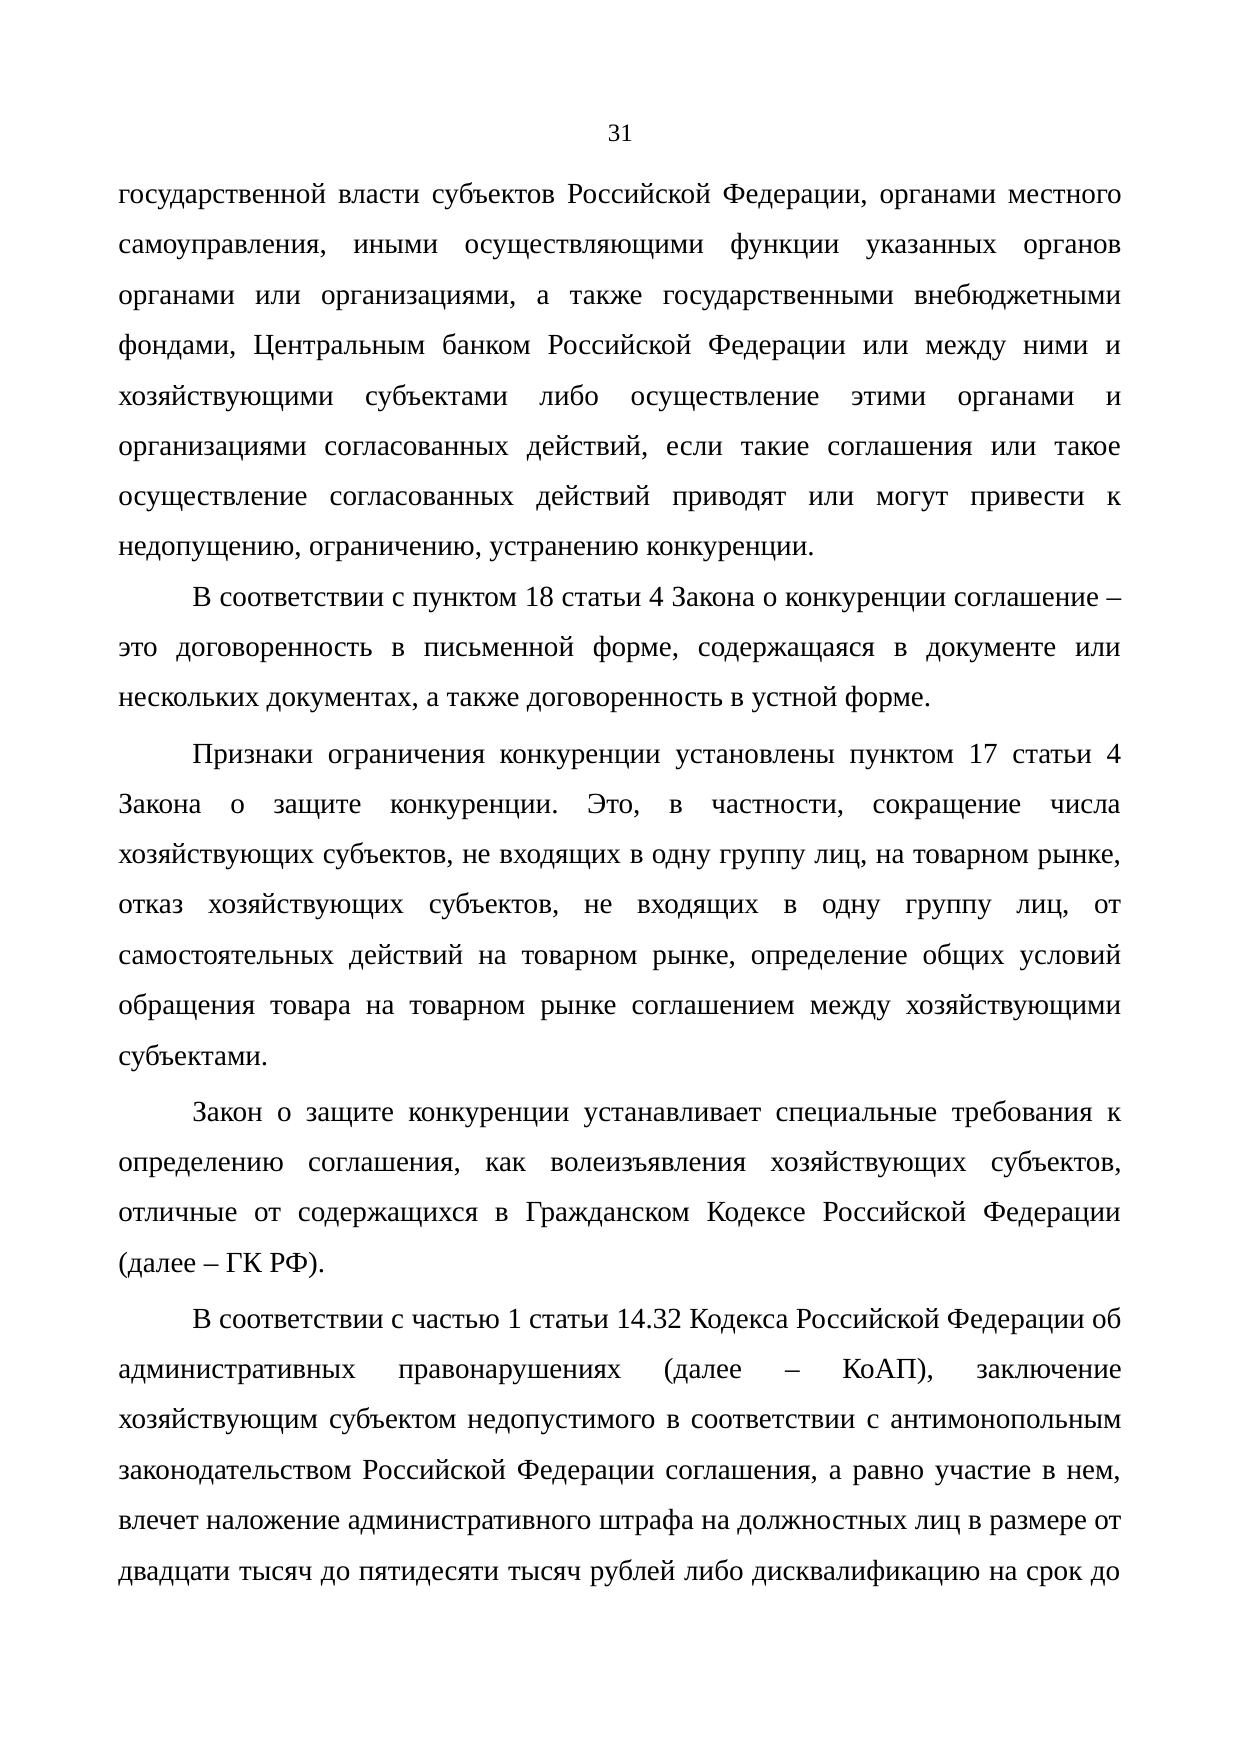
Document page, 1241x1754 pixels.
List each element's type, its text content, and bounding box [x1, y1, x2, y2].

text В соответствии с частью 1 статьи 14.32 Кодекса Российской Федерации об административных правонарушениях (далее – КоАП), заключение хозяйствующим субъектом недопустимого в соответствии с антимонопольным законодательством Российской Федерации соглашения, а равно участие в нем, влечет наложение административного штрафа на должностных лиц в размере от двадцати тысяч до пятидесяти тысяч рублей либо дисквалификацию на срок до [118, 1301, 1122, 1586]
text В соответствии с пунктом 18 статьи 4 Закона о конкуренции соглашение – это договоренность в письменной форме, содержащаяся в документе или нескольких документах, а также договоренность в устной форме. [118, 579, 1122, 713]
text Признаки ограничения конкуренции установлены пунктом 17 статьи 4 Закона о защите конкуренции. Это, в частности, сокращение числа хозяйствующих субъектов, не входящих в одну группу лиц, на товарном рынке, отказ хозяйствующих субъектов, не входящих в одну группу лиц, от самостоятельных действий на товарном рынке, определение общих условий обращения товара на товарном рынке соглашением между хозяйствующими субъектами. [118, 736, 1122, 1071]
text государственной власти субъектов Российской Федерации, органами местного самоуправления, иными осуществляющими функции указанных органов органами или организациями, а также государственными внебюджетными фондами, Центральным банком Российской Федерации или между ними и хозяйствующими субъектами либо осуществление этими органами и организациями согласованных действий, если такие соглашения или такое осуществление согласованных действий приводят или могут привести к недопущению, ограничению, устранению конкуренции. [118, 176, 1122, 562]
text Закон о защите конкуренции устанавливает специальные требования к определению соглашения, как волеизъявления хозяйствующих субъектов, отличные от содержащихся в Гражданском Кодексе Российской Федерации (далее – ГК РФ). [118, 1094, 1122, 1278]
